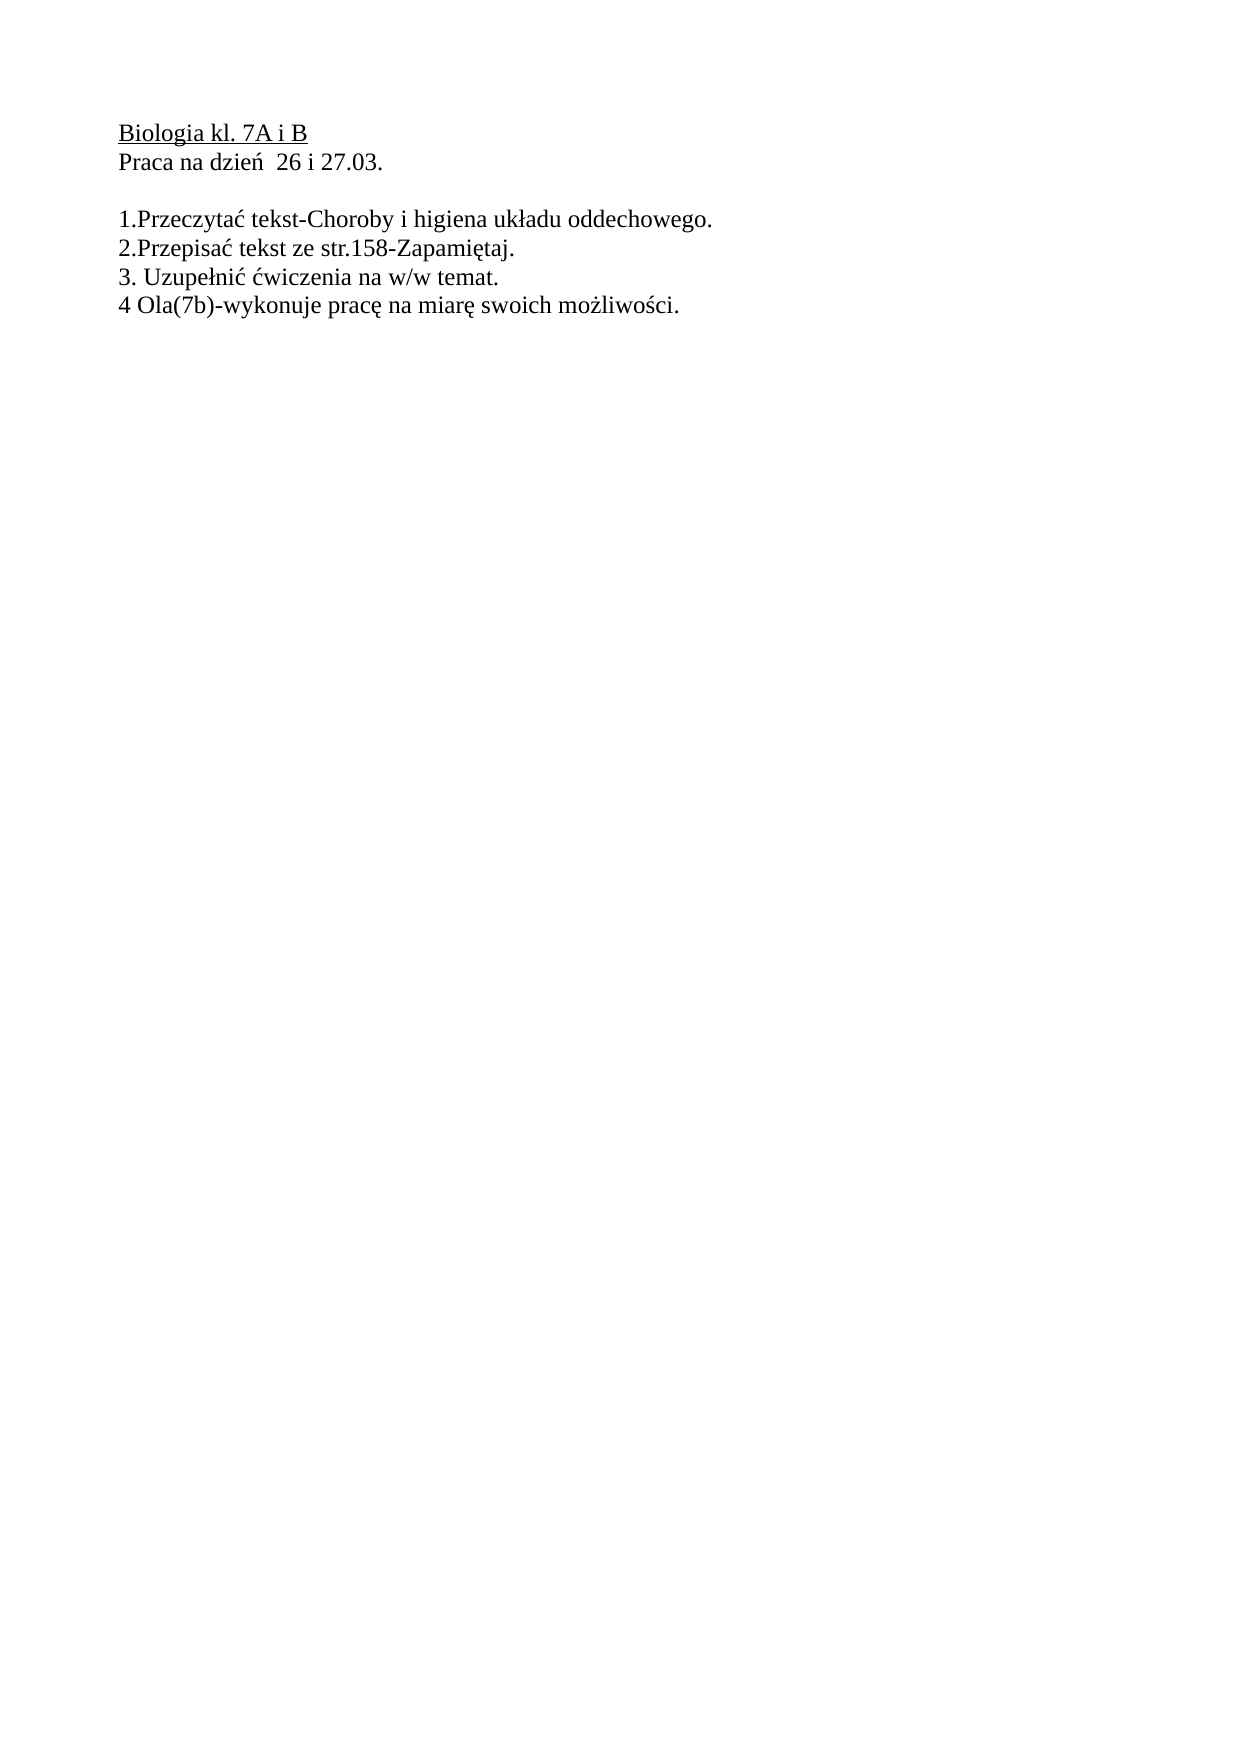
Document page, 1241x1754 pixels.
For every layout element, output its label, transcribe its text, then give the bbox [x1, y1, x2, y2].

text Praca na dzień 26 i 27.03. [118, 147, 1122, 176]
text 1.Przeczytać tekst-Choroby i higiena układu oddechowego. [118, 204, 1122, 233]
text Biologia kl. 7A i B [118, 118, 1122, 147]
text 4 Ola(7b)-wykonuje pracę na miarę swoich możliwości. [118, 291, 1122, 319]
text 3. Uzupełnić ćwiczenia na w/w temat. [118, 262, 1122, 291]
text 2.Przepisać tekst ze str.158-Zapamiętaj. [118, 233, 1122, 262]
